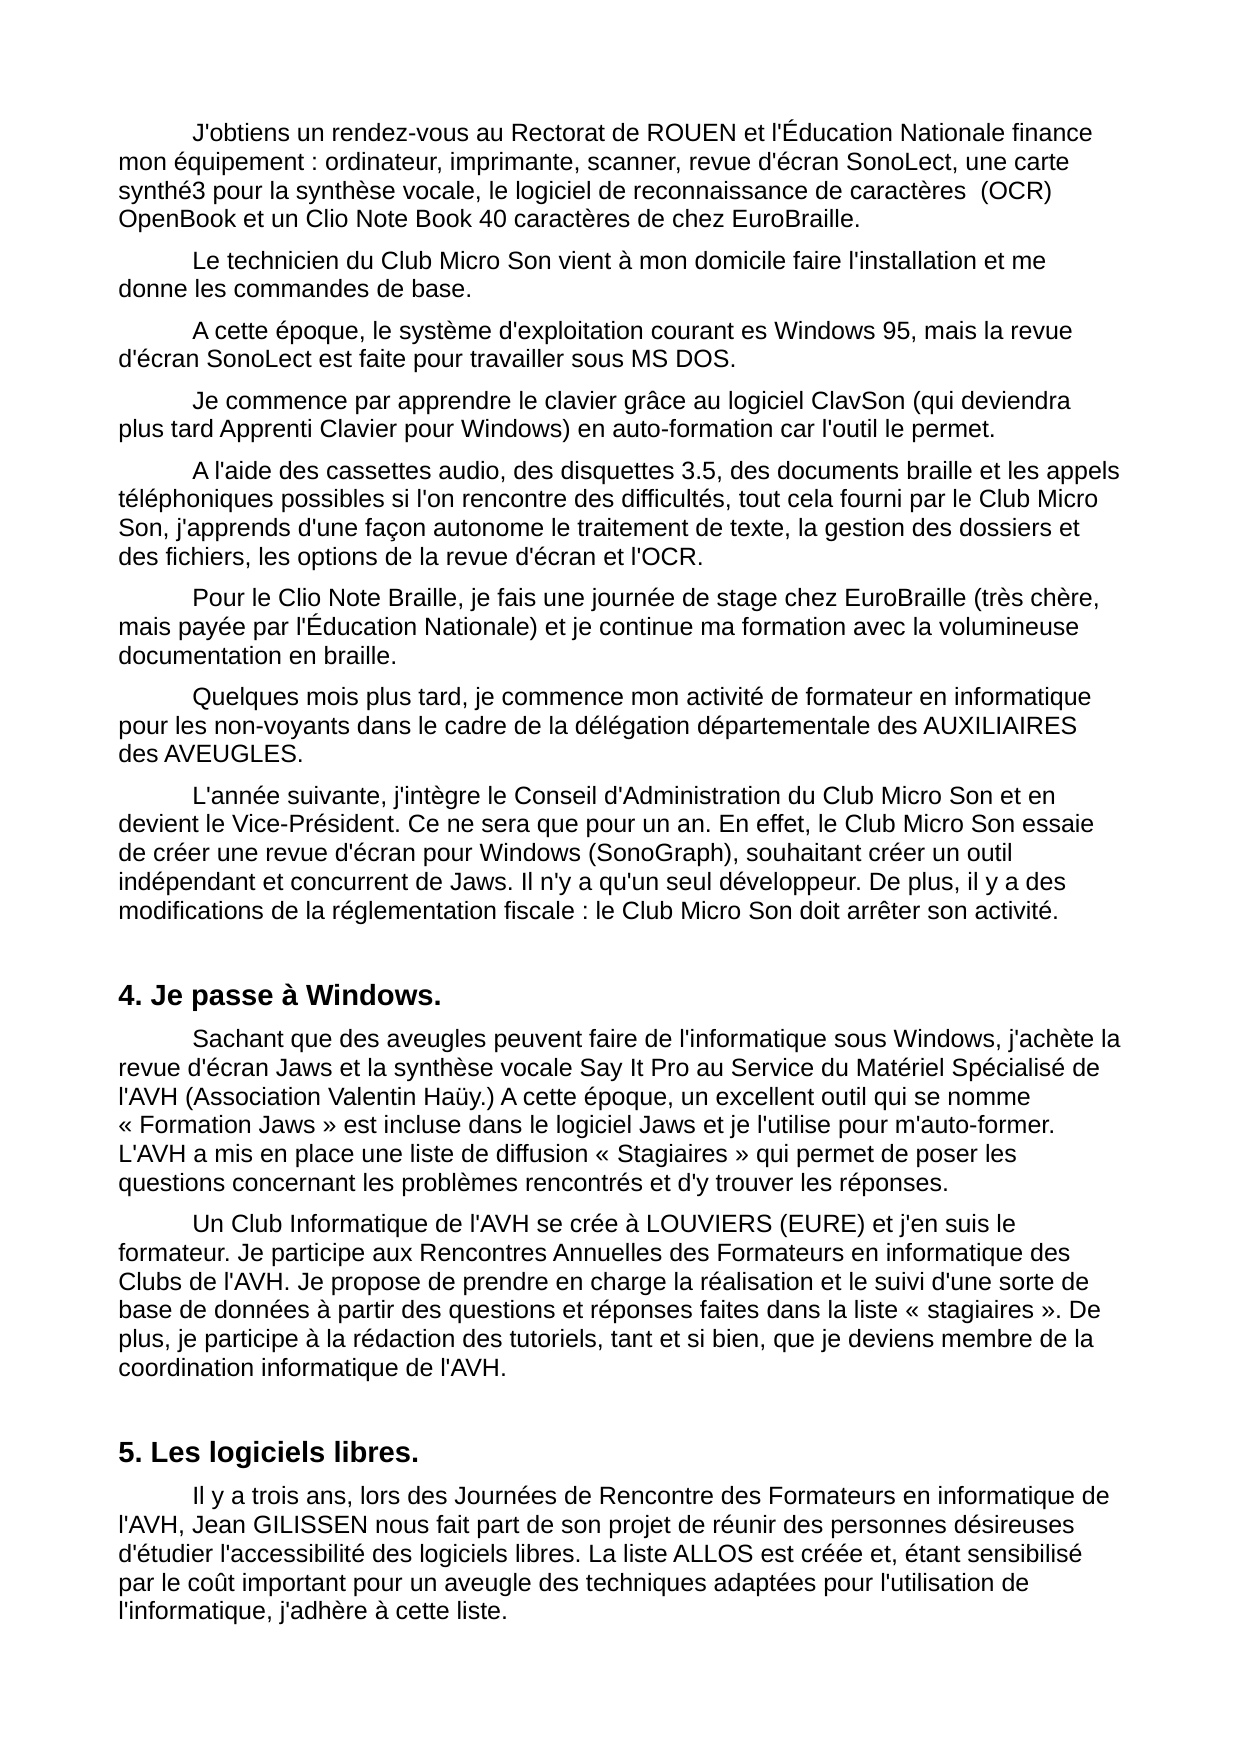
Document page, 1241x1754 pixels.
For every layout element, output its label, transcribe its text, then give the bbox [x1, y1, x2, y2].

text Le technicien du Club Micro Son vient à mon domicile faire l'installation et me donne les commandes de base. [118, 246, 1122, 303]
text Un Club Informatique de l'AVH se crée à LOUVIERS (EURE) et j'en suis le formateur. Je participe aux Rencontres Annuelles des Formateurs en informatique des Clubs de l'AVH. Je propose de prendre en charge la réalisation et le suivi d'une sorte de base de données à partir des questions et réponses faites dans la liste « stagiaires ». De plus, je participe à la rédaction des tutoriels, tant et si bien, que je deviens membre de la coordination informatique de l'AVH. [118, 1209, 1122, 1382]
text Je commence par apprendre le clavier grâce au logiciel ClavSon (qui deviendra plus tard Apprenti Clavier pour Windows) en auto-formation car l'outil le permet. [118, 386, 1122, 443]
text A cette époque, le système d'exploitation courant es Windows 95, mais la revue d'écran SonoLect est faite pour travailler sous MS DOS. [118, 316, 1122, 373]
subtitle 5. Les logiciels libres. [118, 1435, 1122, 1469]
text Quelques mois plus tard, je commence mon activité de formateur en informatique pour les non-voyants dans le cadre de la délégation départementale des AUXILIAIRES des AVEUGLES. [118, 682, 1122, 768]
text A l'aide des cassettes audio, des disquettes 3.5, des documents braille et les appels téléphoniques possibles si l'on rencontre des difficultés, tout cela fourni par le Club Micro Son, j'apprends d'une façon autonome le traitement de texte, la gestion des dossiers et des fichiers, les options de la revue d'écran et l'OCR. [118, 456, 1122, 571]
text L'année suivante, j'intègre le Conseil d'Administration du Club Micro Son et en devient le Vice-Président. Ce ne sera que pour un an. En effet, le Club Micro Son essaie de créer une revue d'écran pour Windows (SonoGraph), souhaitant créer un outil indépendant et concurrent de Jaws. Il n'y a qu'un seul développeur. De plus, il y a des modifications de la réglementation fiscale : le Club Micro Son doit arrêter son activité. [118, 781, 1122, 924]
text J'obtiens un rendez-vous au Rectorat de ROUEN et l'Éducation Nationale finance mon équipement : ordinateur, imprimante, scanner, revue d'écran SonoLect, une carte synthé3 pour la synthèse vocale, le logiciel de reconnaissance de caractères (OCR) OpenBook et un Clio Note Book 40 caractères de chez EuroBraille. [118, 118, 1122, 233]
text Pour le Clio Note Braille, je fais une journée de stage chez EuroBraille (très chère, mais payée par l'Éducation Nationale) et je continue ma formation avec la volumineuse documentation en braille. [118, 583, 1122, 669]
text Sachant que des aveugles peuvent faire de l'informatique sous Windows, j'achète la revue d'écran Jaws et la synthèse vocale Say It Pro au Service du Matériel Spécialisé de l'AVH (Association Valentin Haüy.) A cette époque, un excellent outil qui se nomme « Formation Jaws » est incluse dans le logiciel Jaws et je l'utilise pour m'auto-former. L'AVH a mis en place une liste de diffusion « Stagiaires » qui permet de poser les questions concernant les problèmes rencontrés et d'y trouver les réponses. [118, 1024, 1122, 1197]
subtitle 4. Je passe à Windows. [118, 978, 1122, 1012]
text Il y a trois ans, lors des Journées de Rencontre des Formateurs en informatique de l'AVH, Jean GILISSEN nous fait part de son projet de réunir des personnes désireuses d'étudier l'accessibilité des logiciels libres. La liste ALLOS est créée et, étant sensibilisé par le coût important pour un aveugle des techniques adaptées pour l'utilisation de l'informatique, j'adhère à cette liste. [118, 1481, 1122, 1625]
